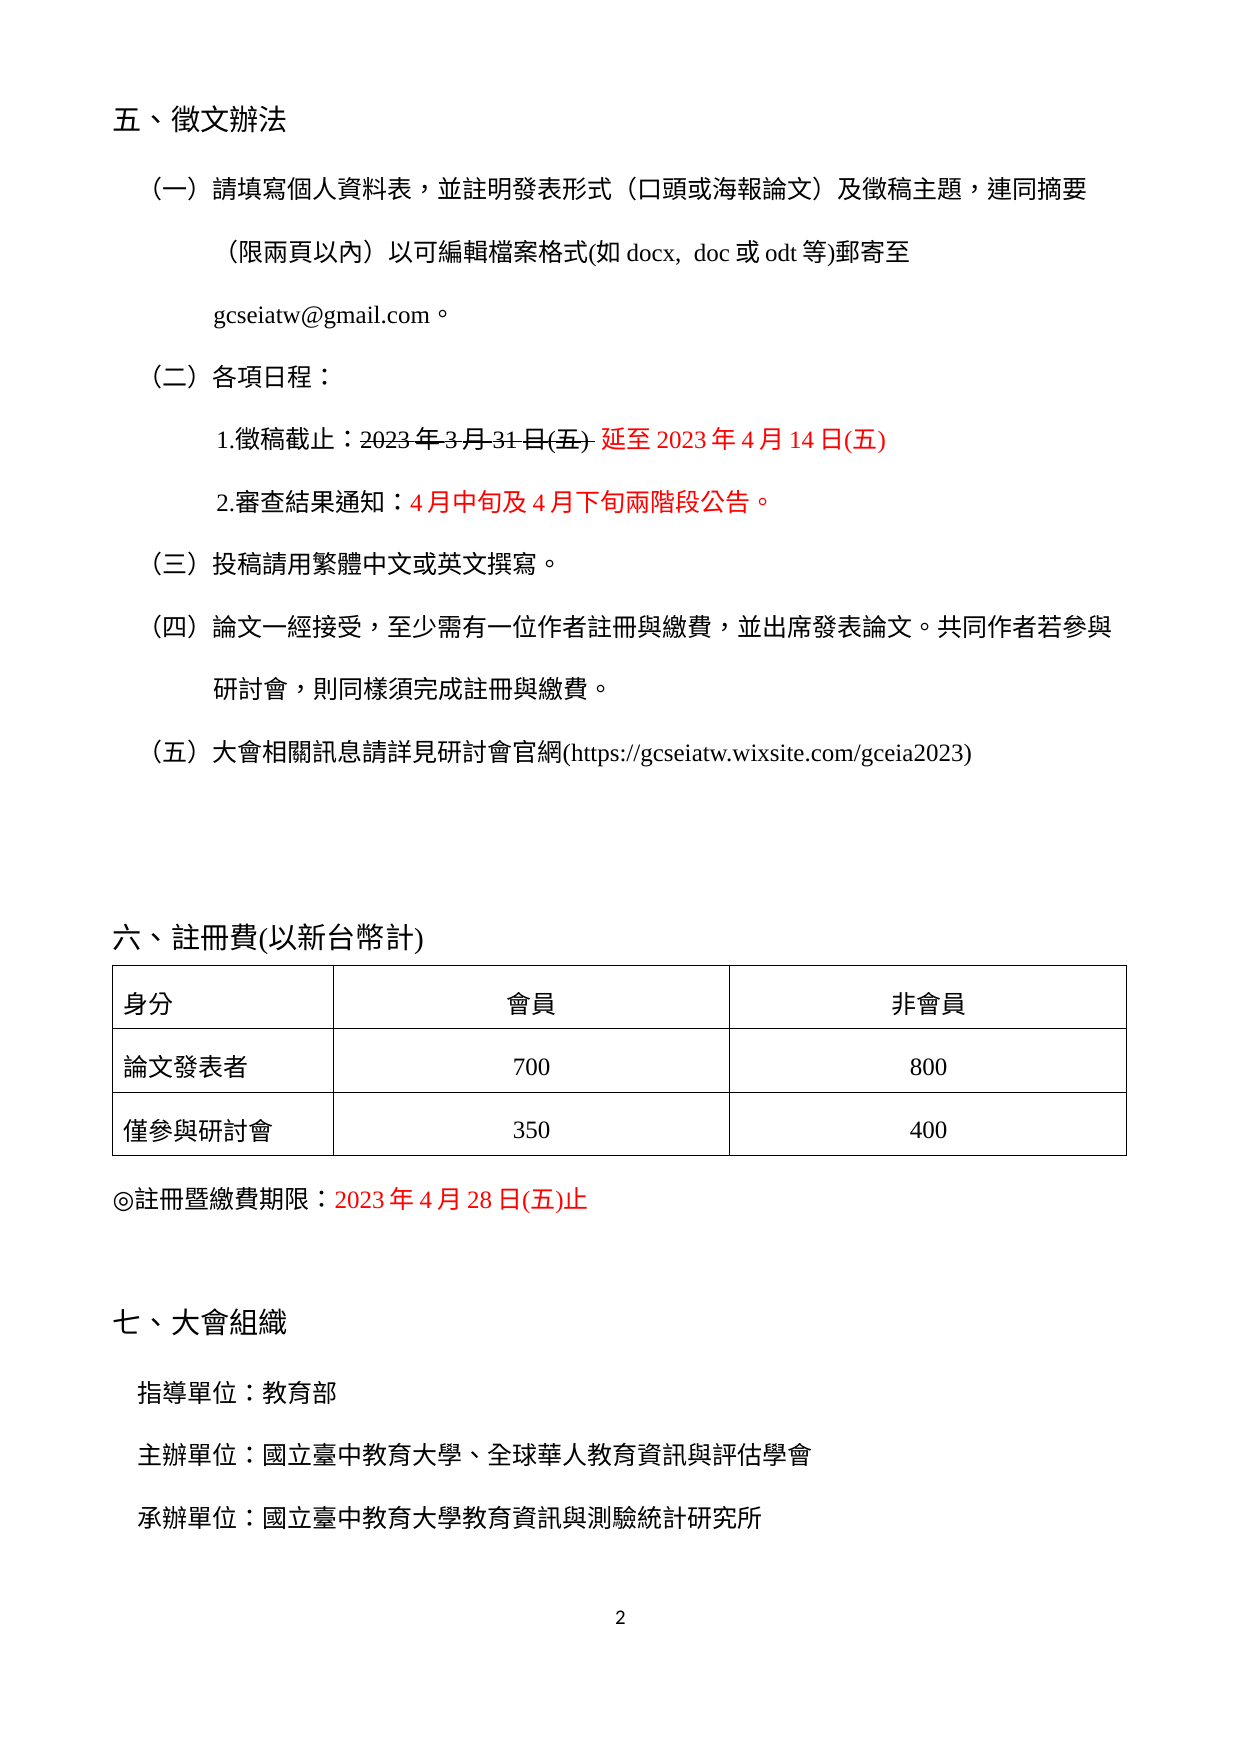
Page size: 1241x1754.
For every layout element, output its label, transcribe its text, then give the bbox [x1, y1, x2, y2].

text （四）論文一經接受，至少需有一位作者註冊與繳費，並出席發表論文。共同作者若參與研討會，則同樣須完成註冊與繳費。 [137, 583, 1128, 708]
text （二）各項日程： [137, 333, 1128, 396]
text （五）大會相關訊息請詳見研討會官網(https://gcseiatw.wixsite.com/gceia2023) [137, 708, 1128, 771]
text 五、徵文辦法 [112, 96, 1128, 138]
table_cell 僅參與研討會 [113, 1093, 333, 1155]
table_header 非會員 [730, 966, 1126, 1028]
text ◎註冊暨繳費期限：2023年4月28日(五)止 [112, 1156, 1128, 1219]
text 1.徵稿截止：2023年3月31日(五) 延至2023年4月14日(五) [216, 396, 1128, 458]
text 六、註冊費(以新台幣計) [112, 915, 1128, 957]
text 指導單位：教育部 [137, 1350, 1128, 1412]
text （三）投稿請用繁體中文或英文撰寫。 [137, 521, 1128, 583]
text 主辦單位：國立臺中教育大學、全球華人教育資訊與評估學會 [137, 1412, 1128, 1475]
table_cell 400 [730, 1093, 1126, 1155]
text 2.審查結果通知：4月中旬及4月下旬兩階段公告。 [216, 458, 1128, 521]
table_cell 800 [730, 1029, 1126, 1092]
text （一）請填寫個人資料表，並註明發表形式（口頭或海報論文）及徵稿主題，連同摘要（限兩頁以內）以可編輯檔案格式(如docx, doc或odt等)郵寄至​gcseiatw@gmail.com。 [137, 146, 1128, 333]
table_header 身分 [113, 966, 333, 1028]
table_cell 700 [334, 1029, 729, 1092]
text 七、大會組織 [112, 1300, 1128, 1342]
table_cell 350 [334, 1093, 729, 1155]
text 承辦單位：國立臺中教育大學教育資訊與測驗統計研究所 [137, 1475, 1128, 1537]
table_cell 論文發表者 [113, 1029, 333, 1092]
table_header 會員 [334, 966, 729, 1028]
